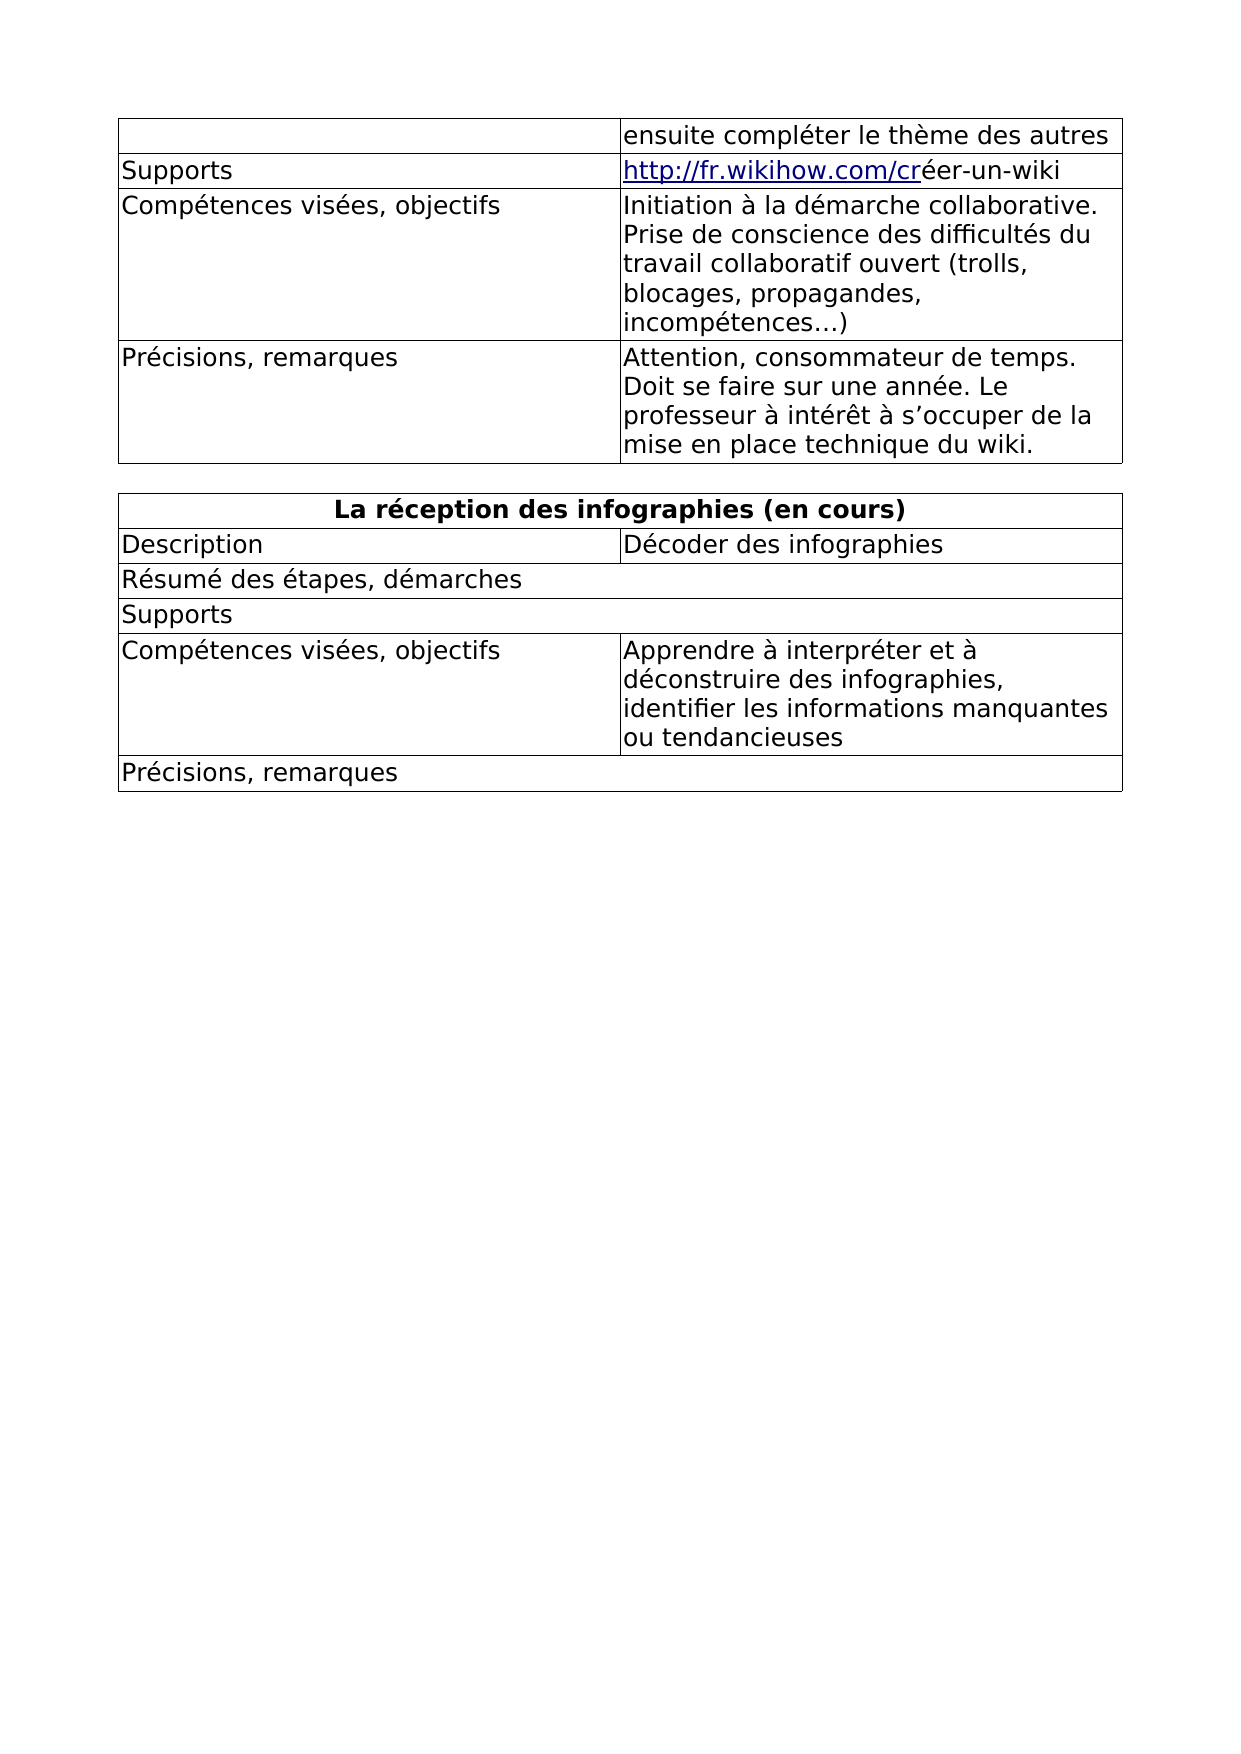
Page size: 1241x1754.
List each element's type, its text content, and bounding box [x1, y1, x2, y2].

table_cell ensuite compléter le thème des autres [621, 119, 1122, 153]
table_cell [119, 119, 620, 153]
table_cell Compétences visées, objectifs [119, 634, 620, 755]
table_cell Précisions, remarques [119, 756, 1122, 791]
table_header La réception des infographies (en cours) [119, 494, 1122, 527]
table_cell http://fr.wikihow.com/créer-un-wiki [621, 154, 1122, 188]
table_cell Résumé des étapes, démarches [119, 564, 1122, 598]
table_cell Supports [119, 599, 1122, 633]
table_cell Description [119, 529, 620, 563]
table_cell Apprendre à interpréter et à déconstruire des infographies, identifier les informations manquantes ou tendancieuses [621, 634, 1122, 755]
table_cell Précisions, remarques [119, 341, 620, 463]
table_cell Initiation à la démarche collaborative. Prise de conscience des difficultés du travail collaboratif ouvert (trolls, blocages, propagandes, incompétences…) [621, 189, 1122, 340]
table_cell Compétences visées, objectifs [119, 189, 620, 340]
table_cell Supports [119, 154, 620, 188]
table_cell Attention, consommateur de temps. Doit se faire sur une année. Le professeur à intérêt à s’occuper de la mise en place technique du wiki. [621, 341, 1122, 463]
table_cell Décoder des infographies [621, 529, 1122, 563]
